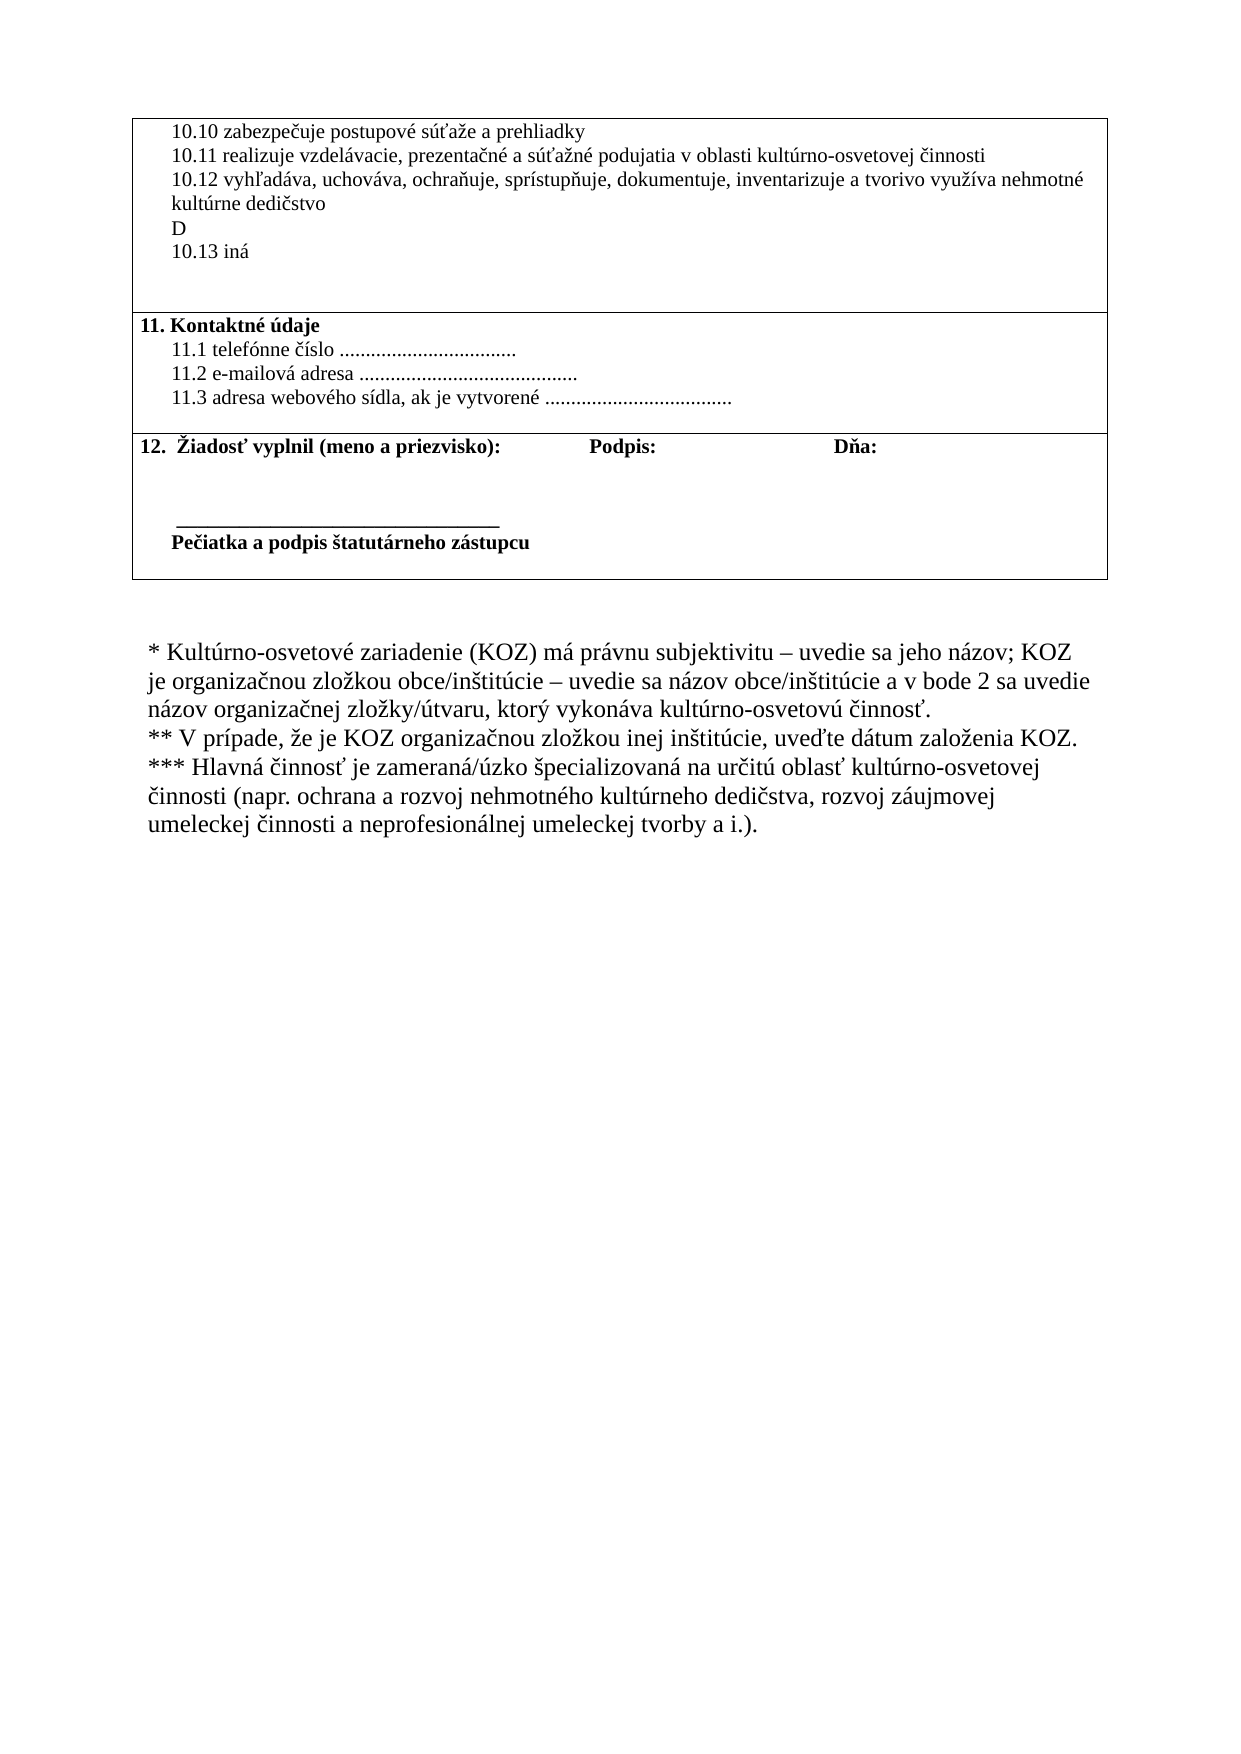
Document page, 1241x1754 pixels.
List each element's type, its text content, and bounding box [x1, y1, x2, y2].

text *** Hlavná činnosť je zameraná/úzko špecializovaná na určitú oblasť kultúrno-osvetovej činnosti (napr. ochrana a rozvoj nehmotného kultúrneho dedičstva, rozvoj záujmovej umeleckej činnosti a neprofesionálnej umeleckej tvorby a i.). [148, 752, 1092, 838]
table_cell 10.10 zabezpečuje postupové súťaže a prehliadky 10.11 realizuje vzdelávacie, prezentačné a súťažné podujatia v oblasti kultúrno-osvetovej činnosti 10.12 vyhľadáva, uchováva, ochraňuje, sprístupňuje, dokumentuje, inventarizuje a tvorivo využíva nehmotné kultúrne dedičstvo D 10.13 iná [133, 119, 1107, 312]
table_cell 12. Žiadosť vyplnil (meno a priezvisko): Podpis: Dňa: _______________________________ Pečiatka a podpis štatutárneho zástupcu [133, 434, 1107, 578]
text * Kultúrno-osvetové zariadenie (KOZ) má právnu subjektivitu – uvedie sa jeho názov; KOZ je organizačnou zložkou obce/inštitúcie – uvedie sa názov obce/inštitúcie a v bode 2 sa uvedie názov organizačnej zložky/útvaru, ktorý vykonáva kultúrno-osvetovú činnosť. [148, 637, 1092, 723]
text ** V prípade, že je KOZ organizačnou zložkou inej inštitúcie, uveďte dátum založenia KOZ. [148, 723, 1092, 752]
table_cell 11. Kontaktné údaje 11.1 telefónne číslo .................................. 11.2 e-mailová adresa .......................................... 11.3 adresa webového sídla, ak je vytvorené .................................... [133, 313, 1107, 433]
